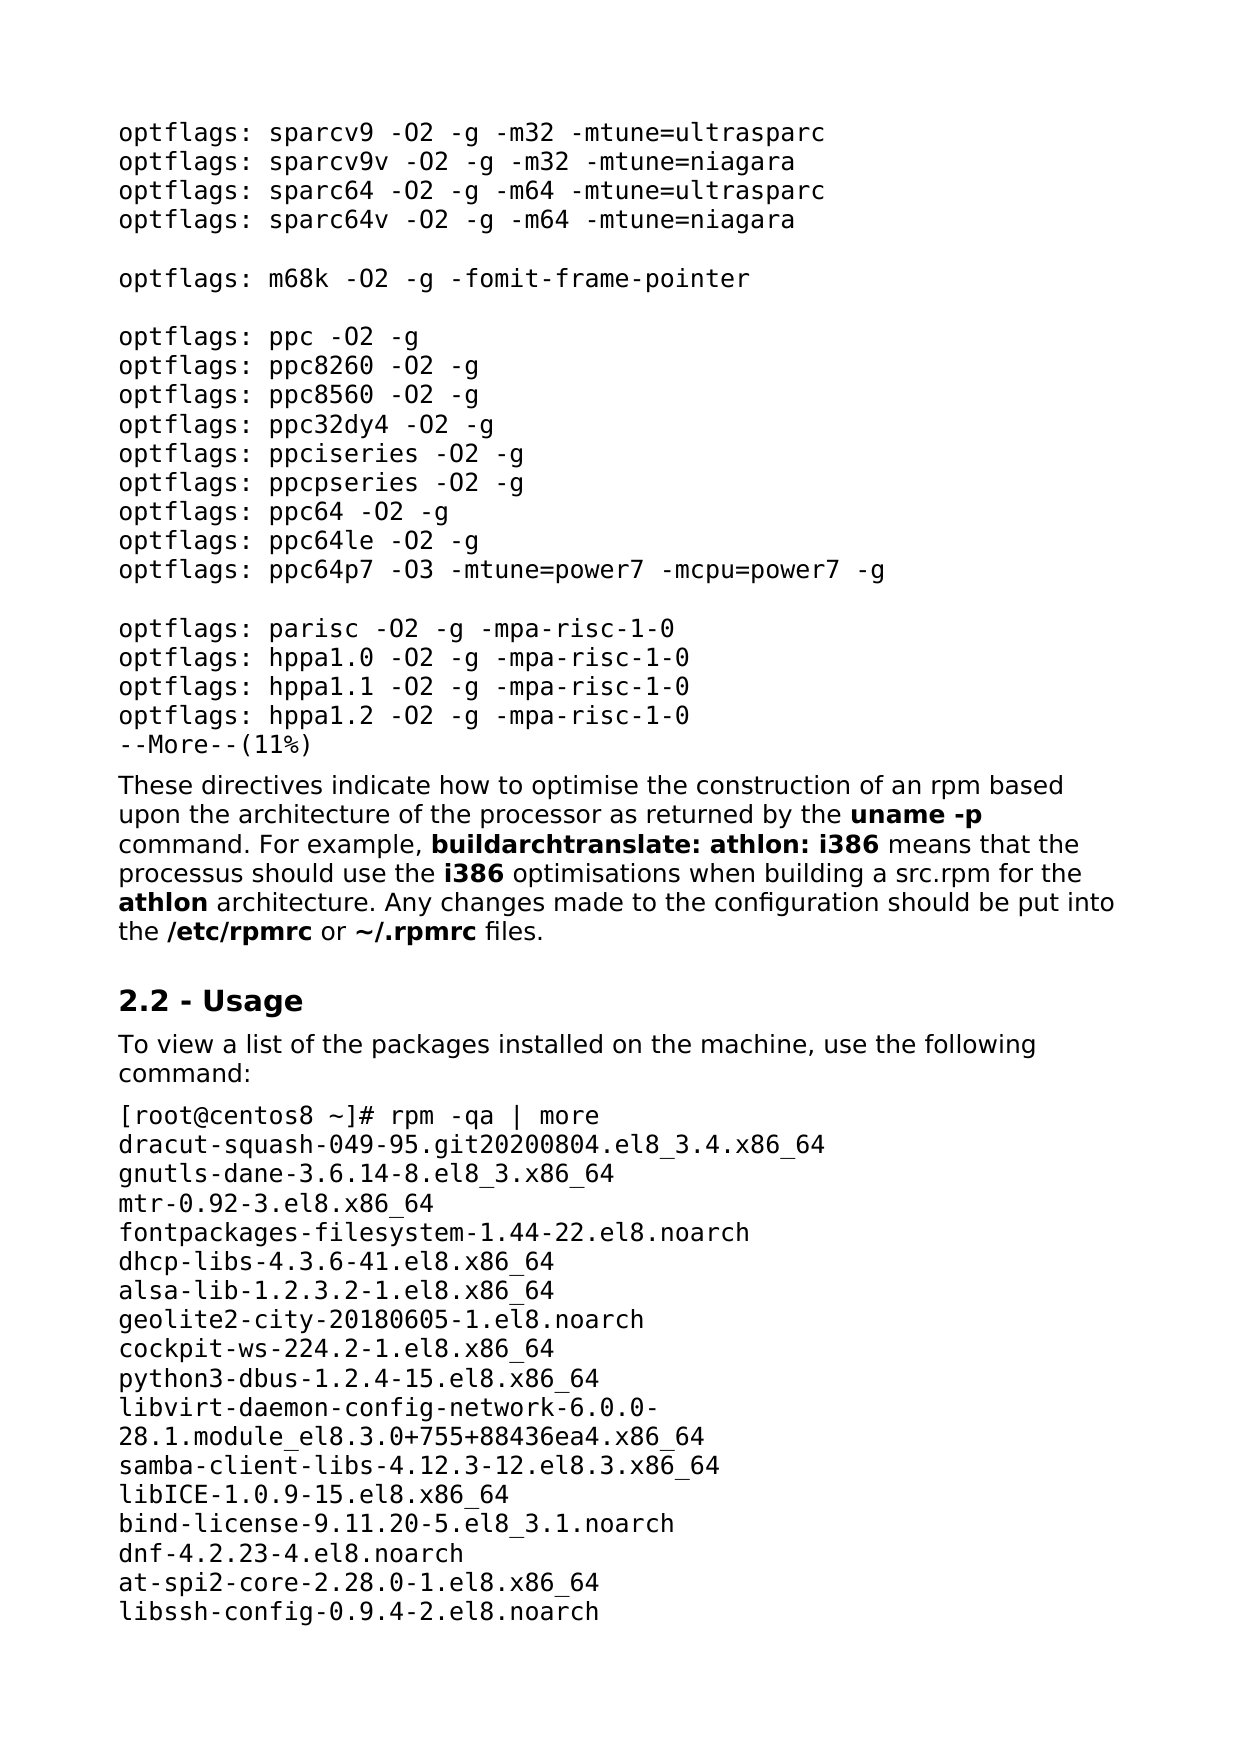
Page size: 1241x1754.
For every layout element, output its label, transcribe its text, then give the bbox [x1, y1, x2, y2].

subtitle 2.2 - Usage [118, 984, 1122, 1018]
text To view a list of the packages installed on the machine, use the following command: [118, 1031, 1122, 1089]
text These directives indicate how to optimise the construction of an rpm based upon the architecture of the processor as returned by the uname -p command. For example, buildarchtranslate: athlon: i386 means that the processus should use the i386 optimisations when building a src.rpm for the athlon architecture. Any changes made to the configuration should be put into the /etc/rpmrc or ~/.rpmrc files. [118, 772, 1122, 947]
text [root@centos8 ~]# rpm -qa | more dracut-squash-049-95.git20200804.el8_3.4.x86_64 gnutls-dane-3.6.14-8.el8_3.x86_64 mtr-0.92-3.el8.x86_64 fontpackages-filesystem-1.44-22.el8.noarch dhcp-libs-4.3.6-41.el8.x86_64 alsa-lib-1.2.3.2-1.el8.x86_64 geolite2-city-20180605-1.el8.noarch cockpit-ws-224.2-1.el8.x86_64 python3-dbus-1.2.4-15.el8.x86_64 libvirt-daemon-config-network-6.0.0-28.1.module_el8.3.0+755+88436ea4.x86_64 samba-client-libs-4.12.3-12.el8.3.x86_64 libICE-1.0.9-15.el8.x86_64 bind-license-9.11.20-5.el8_3.1.noarch dnf-4.2.23-4.el8.noarch at-spi2-core-2.28.0-1.el8.x86_64 libssh-config-0.9.4-2.el8.noarch [118, 1101, 1122, 1626]
text optflags: sparcv9 -O2 -g -m32 -mtune=ultrasparc optflags: sparcv9v -O2 -g -m32 -mtune=niagara optflags: sparc64 -O2 -g -m64 -mtune=ultrasparc optflags: sparc64v -O2 -g -m64 -mtune=niagara optflags: m68k -O2 -g -fomit-frame-pointer optflags: ppc -O2 -g optflags: ppc8260 -O2 -g optflags: ppc8560 -O2 -g optflags: ppc32dy4 -O2 -g optflags: ppciseries -O2 -g optflags: ppcpseries -O2 -g optflags: ppc64 -O2 -g optflags: ppc64le -O2 -g optflags: ppc64p7 -O3 -mtune=power7 -mcpu=power7 -g optflags: parisc -O2 -g -mpa-risc-1-0 optflags: hppa1.0 -O2 -g -mpa-risc-1-0 optflags: hppa1.1 -O2 -g -mpa-risc-1-0 optflags: hppa1.2 -O2 -g -mpa-risc-1-0 --More--(11%) [118, 118, 1122, 760]
